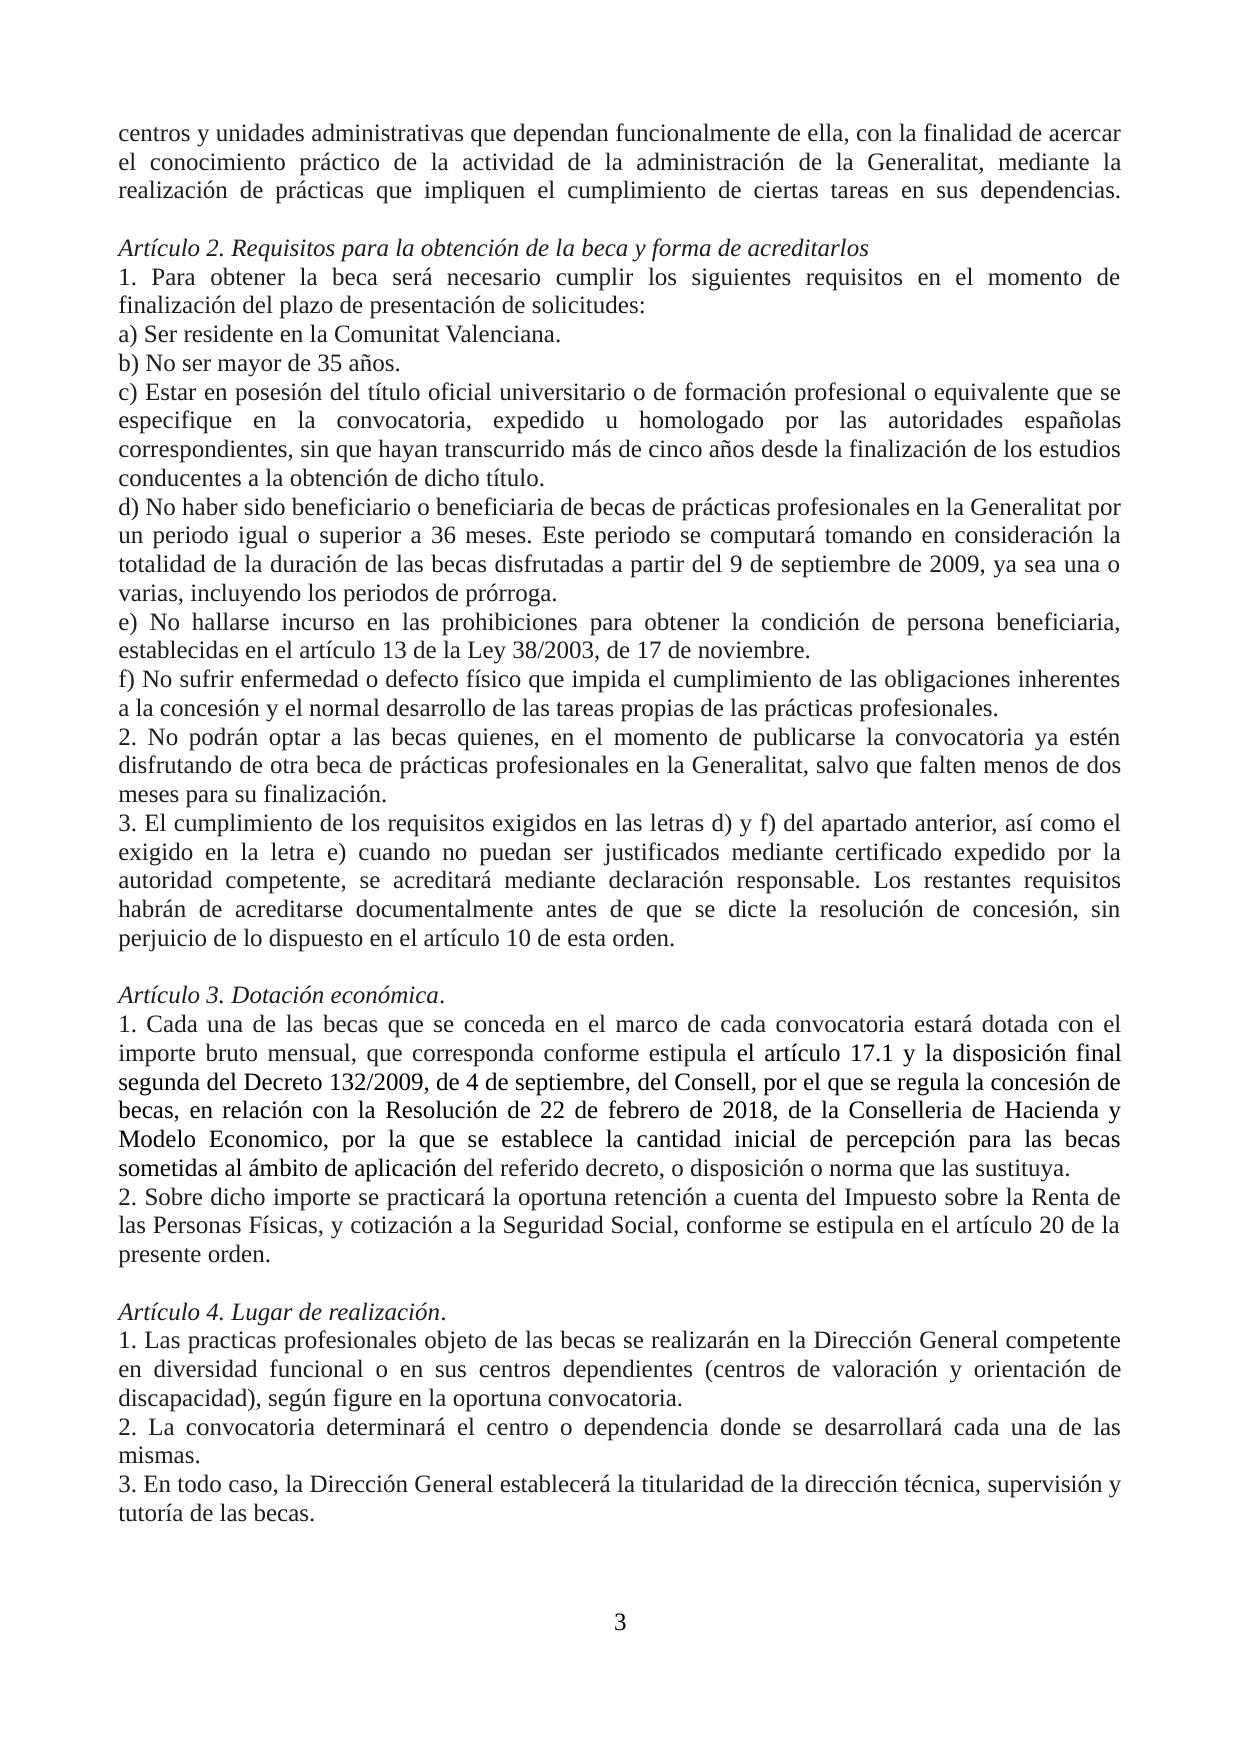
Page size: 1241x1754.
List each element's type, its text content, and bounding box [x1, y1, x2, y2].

text a) Ser residente en la Comunitat Valenciana. [118, 319, 1122, 348]
text 2. No podrán optar a las becas quienes, en el momento de publicarse la convocatoria ya estén disfrutando de otra beca de prácticas profesionales en la Generalitat, salvo que falten menos de dos meses para su finalización. [118, 722, 1122, 808]
text 1. Para obtener la beca será necesario cumplir los siguientes requisitos en el momento de finalización del plazo de presentación de solicitudes: [118, 262, 1122, 319]
text Artículo 4. Lugar de realización. [118, 1297, 1122, 1326]
text 3. El cumplimiento de los requisitos exigidos en las letras d) y f) del apartado anterior, así como el exigido en la letra e) cuando no puedan ser justificados mediante certificado expedido por la autoridad competente, se acreditará mediante declaración responsable. Los restantes requisitos habrán de acreditarse documentalmente antes de que se dicte la resolución de concesión, sin perjuicio de lo dispuesto en el artículo 10 de esta orden. [118, 808, 1122, 952]
text f) No sufrir enfermedad o defecto físico que impida el cumplimiento de las obligaciones inherentes a la concesión y el normal desarrollo de las tareas propias de las prácticas profesionales. [118, 664, 1122, 722]
text 2. Sobre dicho importe se practicará la oportuna retención a cuenta del Impuesto sobre la Renta de las Personas Físicas, y cotización a la Seguridad Social, conforme se estipula en el artículo 20 de la presente orden. [118, 1182, 1122, 1268]
text b) No ser mayor de 35 años. [118, 348, 1122, 377]
text e) No hallarse incurso en las prohibiciones para obtener la condición de persona beneficiaria, establecidas en el artículo 13 de la Ley 38/2003, de 17 de noviembre. [118, 607, 1122, 664]
text c) Estar en posesión del título oficial universitario o de formación profesional o equivalente que se especifique en la convocatoria, expedido u homologado por las autoridades españolas correspondientes, sin que hayan transcurrido más de cinco años desde la finalización de los estudios conducentes a la obtención de dicho título. [118, 377, 1122, 492]
text 2. La convocatoria determinará el centro o dependencia donde se desarrollará cada una de las mismas. [118, 1412, 1122, 1469]
text 1. Cada una de las becas que se conceda en el marco de cada convocatoria estará dotada con el importe bruto mensual, que corresponda conforme estipula el artículo 17.1 y la disposición final segunda del Decreto 132/2009, de 4 de septiembre, del Consell, por el que se regula la concesión de becas, en relación con la Resolución de 22 de febrero de 2018, de la Conselleria de Hacienda y Modelo Economico, por la que se establece la cantidad inicial de percepción para las becas sometidas al ámbito de aplicación del referido decreto, o disposición o norma que las sustituya. [118, 1009, 1122, 1182]
text centros y unidades administrativas que dependan funcionalmente de ella, con la finalidad de acercar el conocimiento práctico de la actividad de la administración de la Generalitat, mediante la realización de prácticas que impliquen el cumplimiento de ciertas tareas en sus dependencias. Artículo 2. Requisitos para la obtención de la beca y forma de acreditarlos [118, 118, 1122, 262]
text 1. Las practicas profesionales objeto de las becas se realizarán en la Dirección General competente en diversidad funcional o en sus centros dependientes (centros de valoración y orientación de discapacidad), según figure en la oportuna convocatoria. [118, 1326, 1122, 1412]
text 3. En todo caso, la Dirección General establecerá la titularidad de la dirección técnica, supervisión y tutoría de las becas. [118, 1469, 1122, 1527]
text Artículo 3. Dotación económica. [118, 981, 1122, 1009]
text d) No haber sido beneficiario o beneficiaria de becas de prácticas profesionales en la Generalitat por un periodo igual o superior a 36 meses. Este periodo se computará tomando en consideración la totalidad de la duración de las becas disfrutadas a partir del 9 de septiembre de 2009, ya sea una o varias, incluyendo los periodos de prórroga. [118, 492, 1122, 607]
